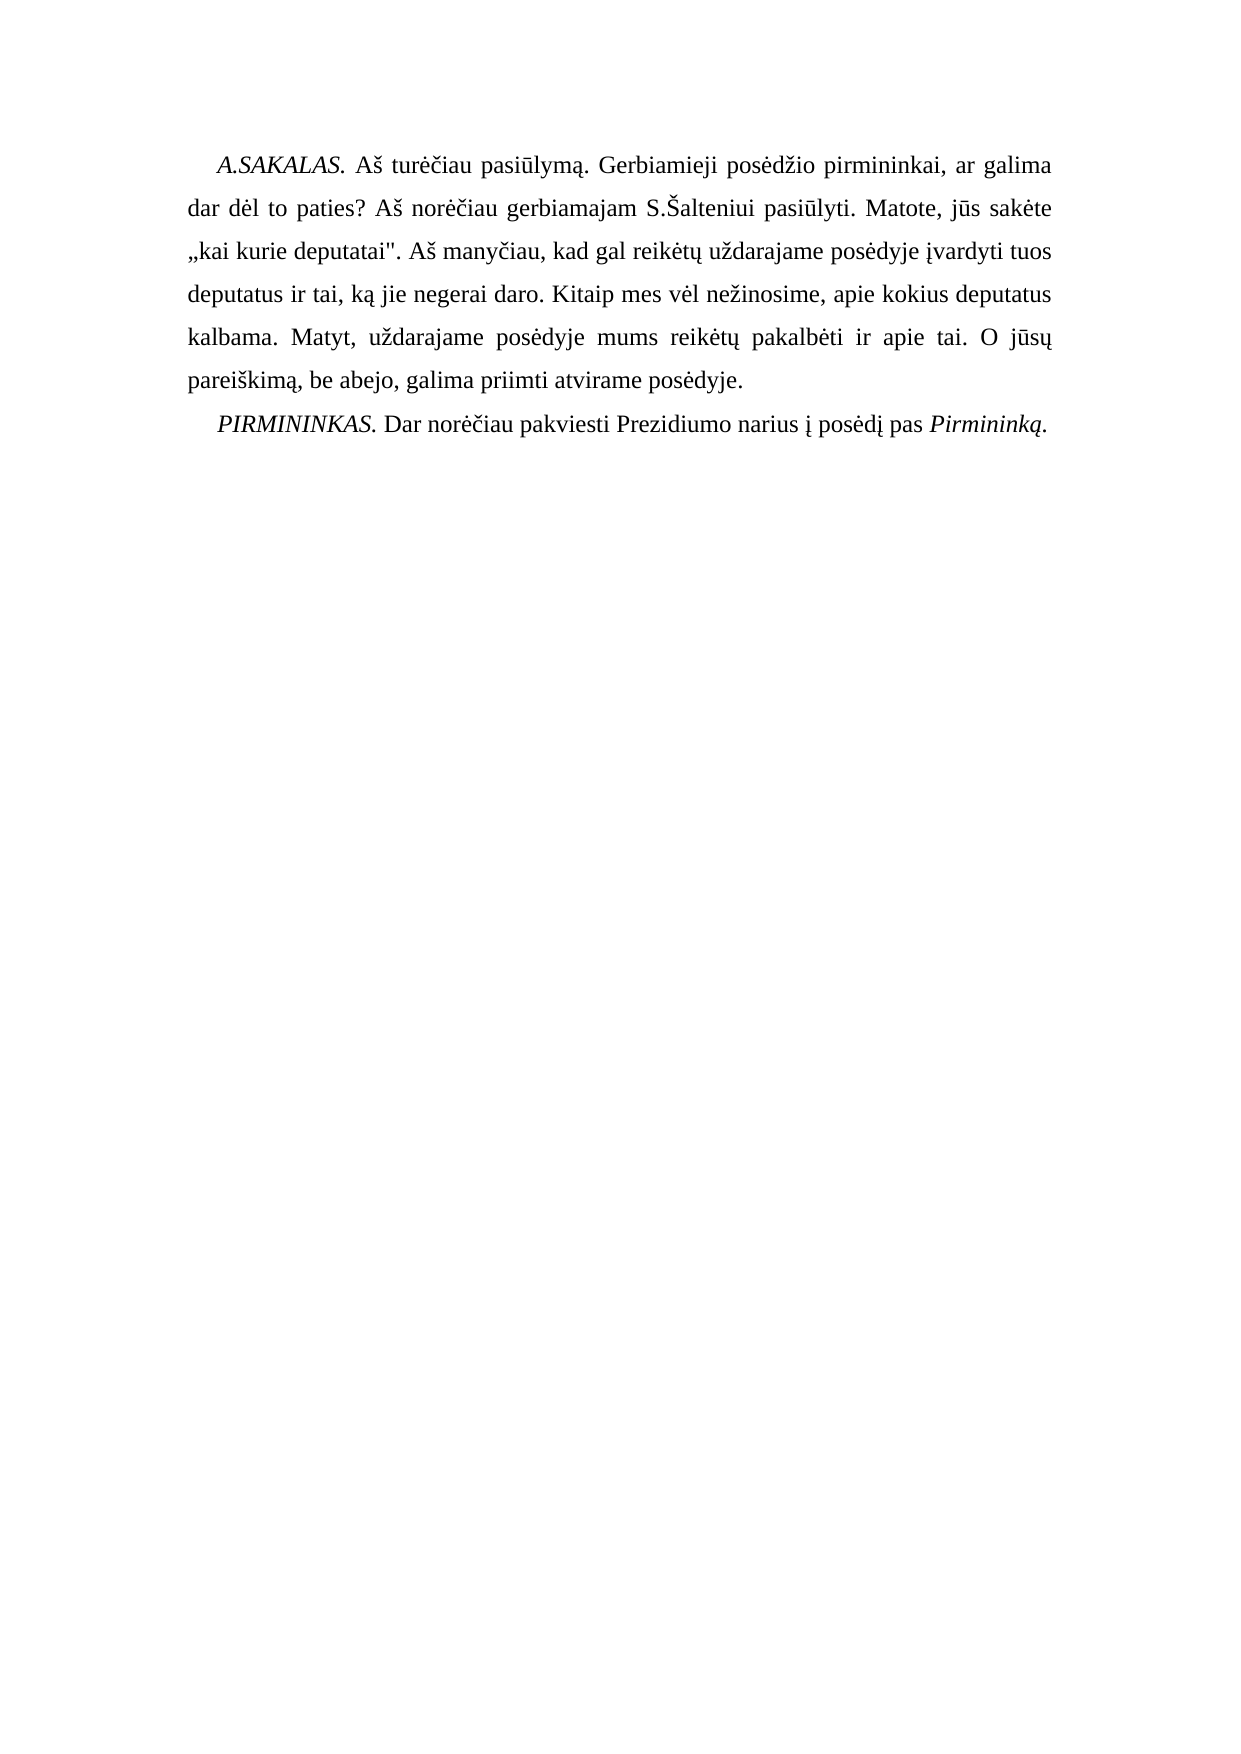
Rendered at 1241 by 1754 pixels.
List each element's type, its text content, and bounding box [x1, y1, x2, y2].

text PIRMININKAS. Dar norėčiau pakviesti Prezidiumo narius į posėdį pas Pirmininką. [187, 409, 1053, 437]
text A.SAKALAS. Aš turėčiau pasiūlymą. Gerbiamieji posėdžio pirmininkai, ar galima dar dėl to paties? Aš norėčiau gerbiamajam S.Šalteniui pasiūlyti. Matote, jūs sakėte „kai kurie deputatai". Aš manyčiau, kad gal reikėtų uždarajame posėdyje įvardyti tuos deputatus ir tai, ką jie negerai daro. Kitaip mes vėl nežinosime, apie kokius deputatus kalbama. Matyt, uždarajame posėdyje mums reikėtų pakalbėti ir apie tai. O jūsų pareiškimą, be abejo, galima priimti atvirame posėdyje. [187, 150, 1053, 394]
